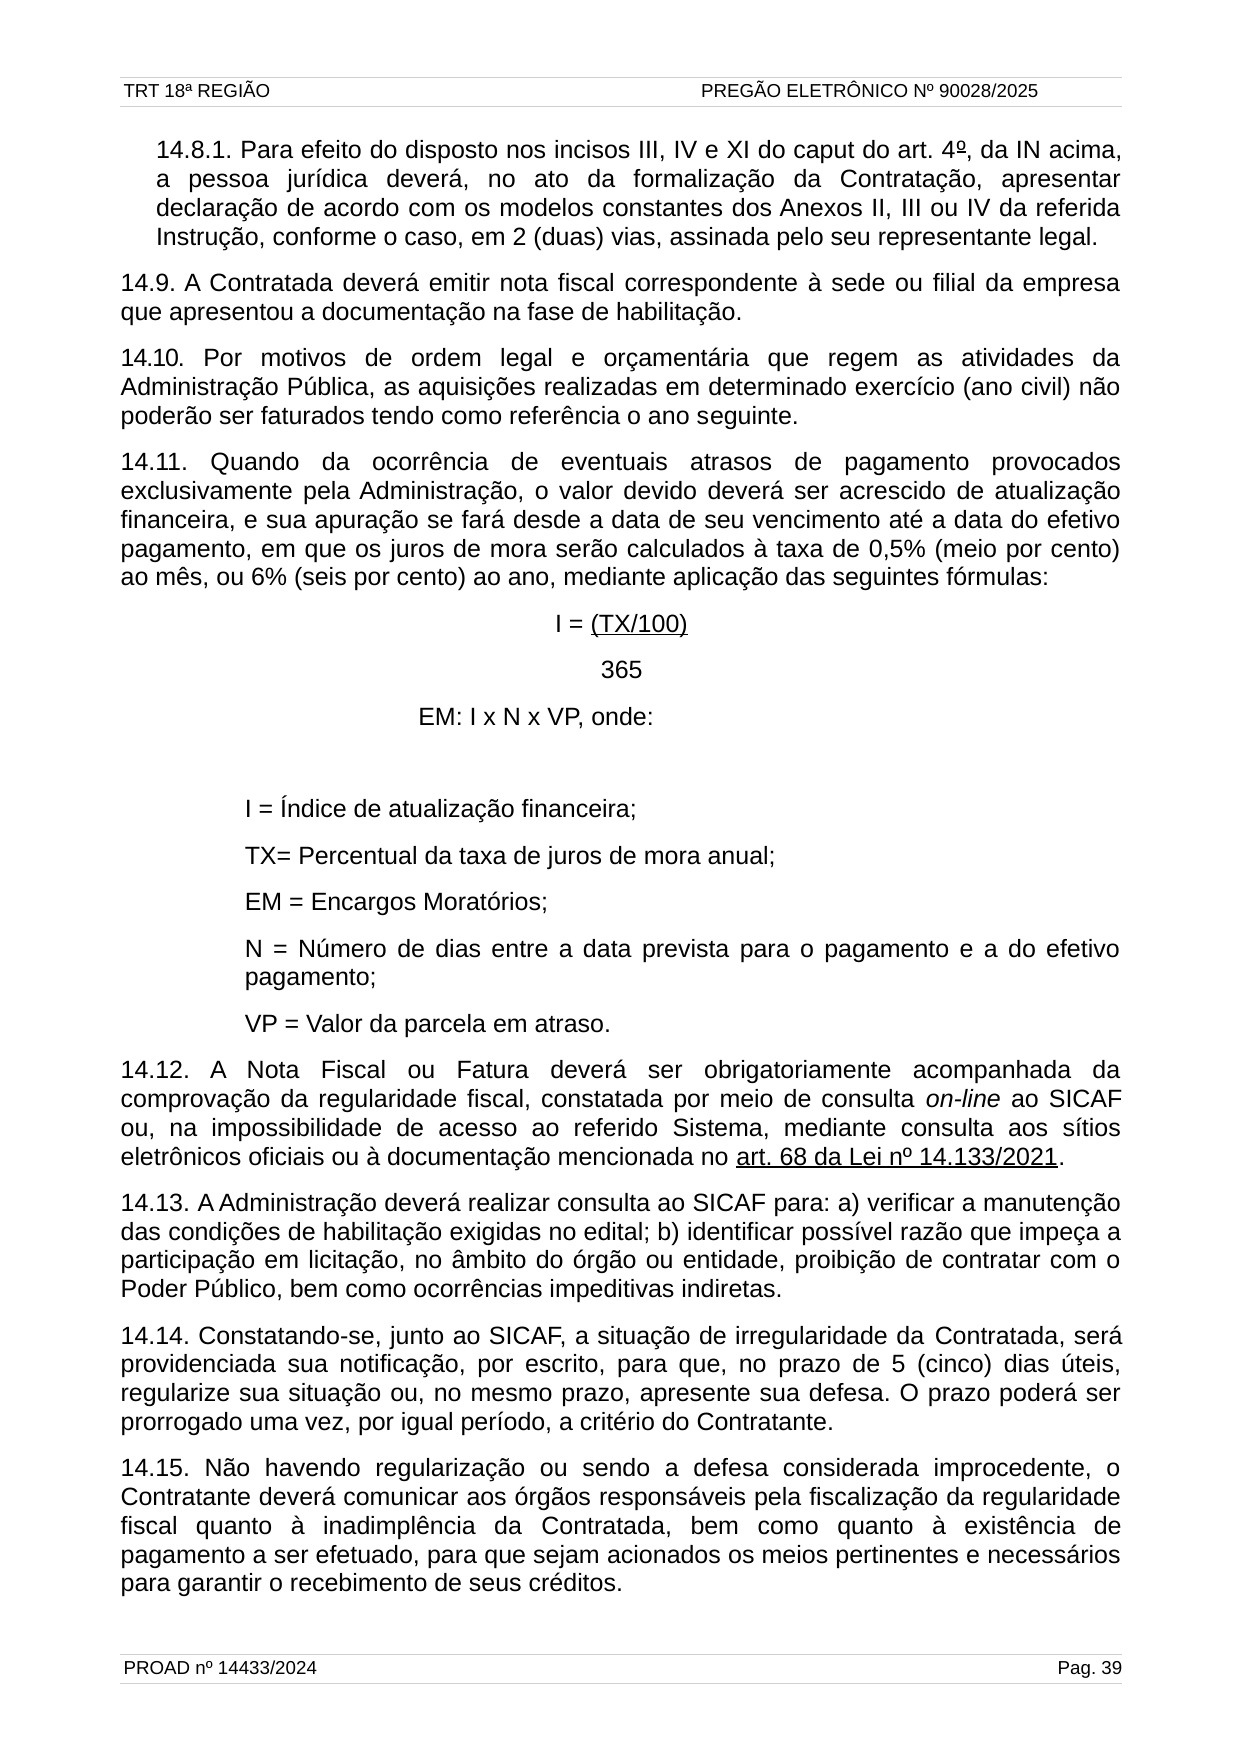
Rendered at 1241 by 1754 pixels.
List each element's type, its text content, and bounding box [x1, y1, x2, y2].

text 14.14. Constatando-se, junto ao SICAF, a situação de irregularidade da Contratada, será providenciada sua notificação, por escrito, para que, no prazo de 5 (cinco) dias úteis, regularize sua situação ou, no mesmo prazo, apresente sua defesa. O prazo poderá ser prorrogado uma vez, por igual período, a critério do Contratante. [120, 1321, 1122, 1436]
text 14.15. Não havendo regularização ou sendo a defesa considerada improcedente, o Contratante deverá comunicar aos órgãos responsáveis pela fiscalização da regularidade fiscal quanto à inadimplência da Contratada, bem como quanto à existência de pagamento a ser efetuado, para que sejam acionados os meios pertinentes e necessários para garantir o recebimento de seus créditos. [120, 1453, 1122, 1597]
text EM = Encargos Moratórios; [244, 887, 1122, 916]
text 14.9. A Contratada deverá emitir nota fiscal correspondente à sede ou filial da empresa que apresentou a documentação na fase de habilitação. [120, 268, 1122, 326]
text VP = Valor da parcela em atraso. [244, 1009, 1122, 1038]
text 14.11. Quando da ocorrência de eventuais atrasos de pagamento provocados exclusivamente pela Administração, o valor devido deverá ser acrescido de atualização financeira, e sua apuração se fará desde a data de seu vencimento até a data do efetivo pagamento, em que os juros de mora serão calculados à taxa de 0,5% (meio por cento) ao mês, ou 6% (seis por cento) ao ano, mediante aplicação das seguintes fórmulas: [120, 447, 1122, 591]
text 365 [120, 655, 1122, 684]
text TX= Percentual da taxa de juros de mora anual; [244, 841, 1122, 869]
text 14.13. A Administração deverá realizar consulta ao SICAF para: a) verificar a manutenção das condições de habilitação exigidas no edital; b) identificar possível razão que impeça a participação em licitação, no âmbito do órgão ou entidade, proibição de contratar com o Poder Público, bem como ocorrências impeditivas indiretas. [120, 1188, 1122, 1303]
text N = Número de dias entre a data prevista para o pagamento e a do efetivo pagamento; [244, 934, 1122, 991]
text 14.10. Por motivos de ordem legal e orçamentária que regem as atividades da Administração Pública, as aquisições realizadas em determinado exercício (ano civil) não poderão ser faturados tendo como referência o ano seguinte. [120, 343, 1122, 430]
text I = Índice de atualização financeira; [244, 794, 1122, 823]
text 14.8.1. Para efeito do disposto nos incisos III, IV e XI do caput do art. 4º, da IN acima, a pessoa jurídica deverá, no ato da formalização da Contratação, apresentar declaração de acordo com os modelos constantes dos Anexos II, III ou IV da referida Instrução, conforme o caso, em 2 (duas) vias, assinada pelo seu representante legal. [156, 136, 1122, 251]
text 14.12. A Nota Fiscal ou Fatura deverá ser obrigatoriamente acompanhada da comprovação da regularidade fiscal, constatada por meio de consulta on-line ao SICAF ou, na impossibilidade de acesso ao referido Sistema, mediante consulta aos sítios eletrônicos oficiais ou à documentação mencionada no art. 68 da Lei nº 14.133/2021. [120, 1055, 1122, 1170]
text EM: I x N x VP, onde: [120, 702, 1122, 731]
text I = (TX/100) [120, 609, 1122, 638]
